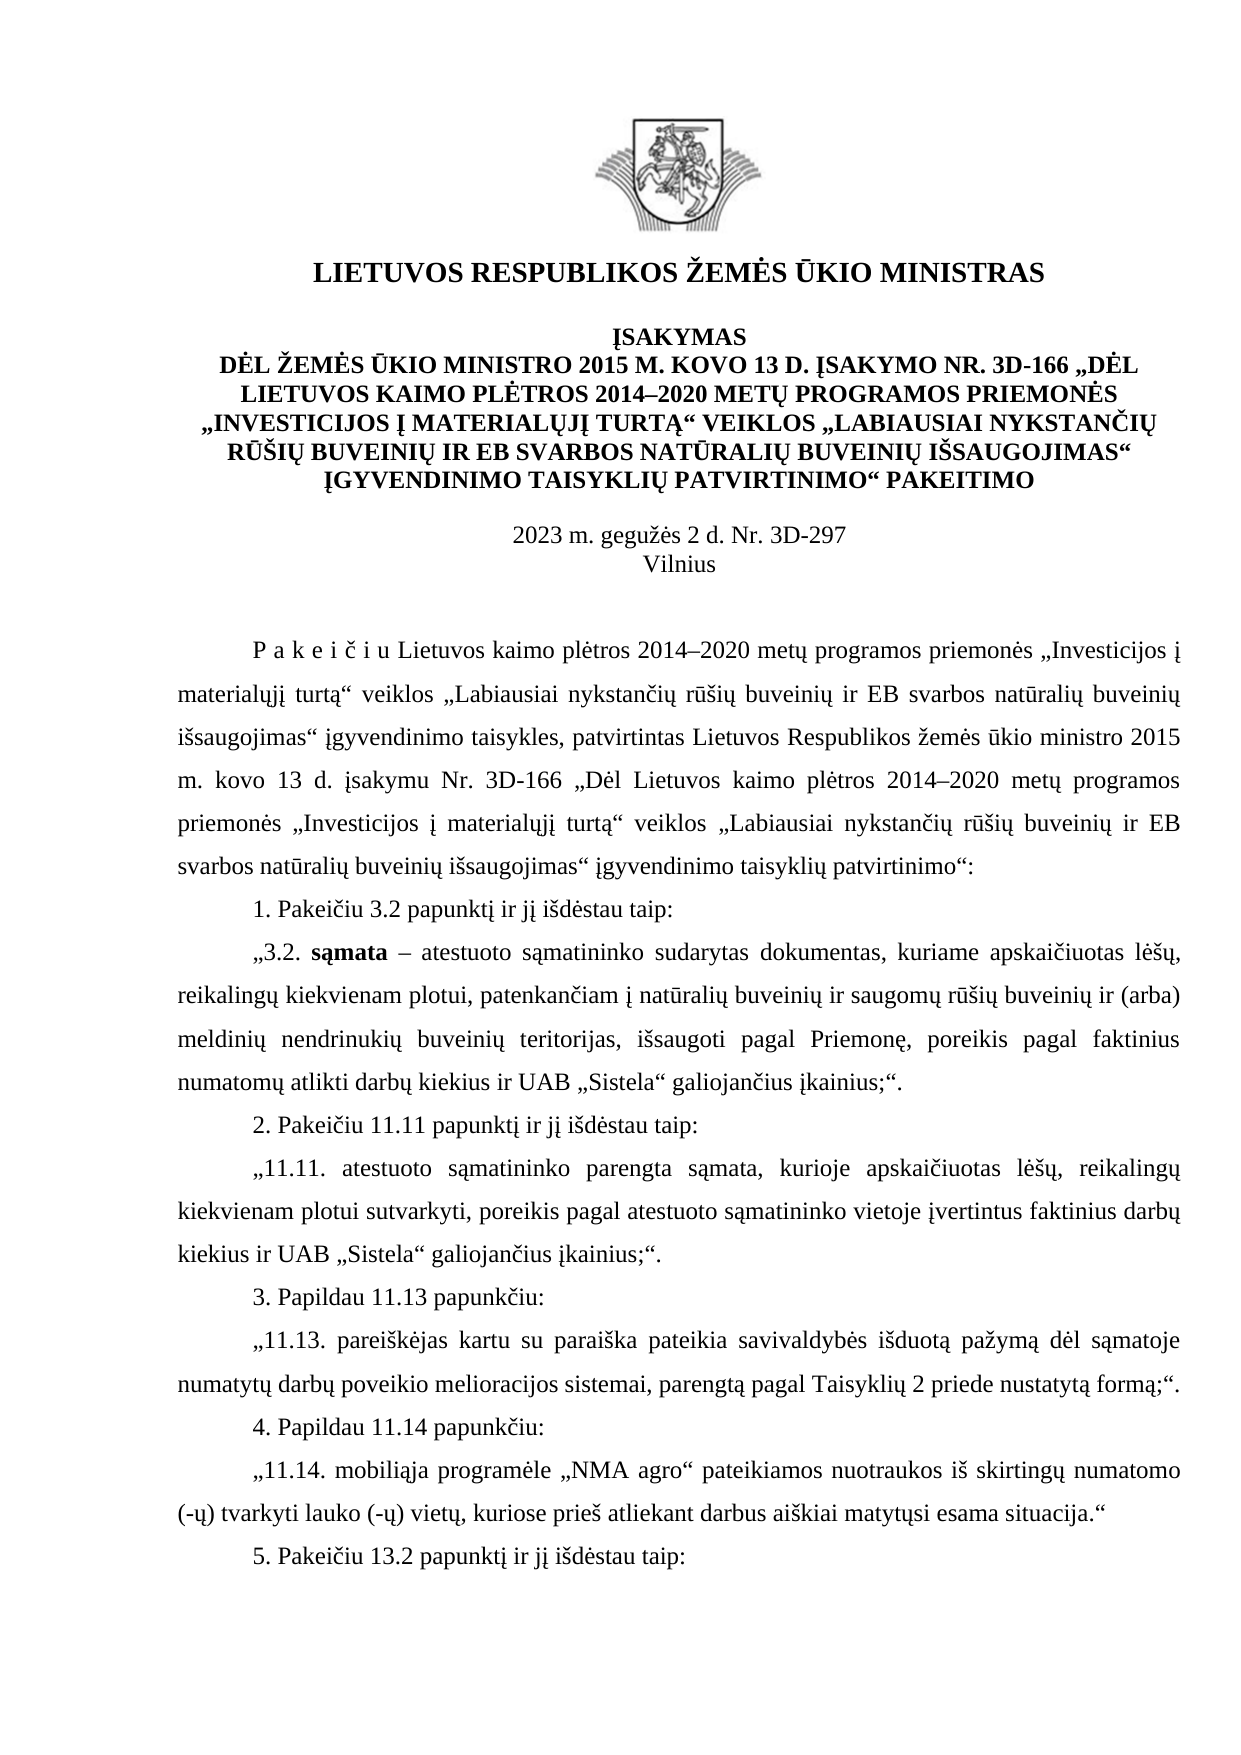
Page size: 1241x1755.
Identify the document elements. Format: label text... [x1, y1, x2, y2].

text ĮSAKYMAS [177, 322, 1181, 351]
text „3.2. sąmata – atestuoto sąmatininko sudarytas dokumentas, kuriame apskaičiuotas lėšų, reikalingų kiekvienam plotui, patenkančiam į natūralių buveinių ir saugomų rūšių buveinių ir (arba) meldinių nendrinukių buveinių teritorijas, išsaugoti pagal Priemonę, poreikis pagal faktinius numatomų atlikti darbų kiekius ir UAB „Sistela“ galiojančius įkainius;“. [177, 937, 1181, 1096]
text „11.11. atestuoto sąmatininko parengta sąmata, kurioje apskaičiuotas lėšų, reikalingų kiekvienam plotui sutvarkyti, poreikis pagal atestuoto sąmatininko vietoje įvertintus faktinius darbų kiekius ir UAB „Sistela“ galiojančius įkainius;“. [177, 1153, 1181, 1268]
text „11.14. mobiliąja programėle „NMA agro“ pateikiamos nuotraukos iš skirtingų numatomo (-ų) tvarkyti lauko (-ų) vietų, kuriose prieš atliekant darbus aiškiai matytųsi esama situacija.“ [177, 1455, 1181, 1527]
text Vilnius [177, 549, 1181, 578]
text 3. Papildau 11.13 papunkčiu: [177, 1282, 1181, 1311]
text 5. Pakeičiu 13.2 papunktį ir jį išdėstau taip: [177, 1541, 1181, 1570]
text P a k e i č i u Lietuvos kaimo plėtros 2014–2020 metų programos priemonės „Investicijos į materialųjį turtą“ veiklos „Labiausiai nykstančių rūšių buveinių ir EB svarbos natūralių buveinių išsaugojimas“ įgyvendinimo taisykles, patvirtintas Lietuvos Respublikos žemės ūkio ministro 2015 m. kovo 13 d. įsakymu Nr. 3D-166 „Dėl Lietuvos kaimo plėtros 2014–2020 metų programos priemonės „Investicijos į materialųjį turtą“ veiklos „Labiausiai nykstančių rūšių buveinių ir EB svarbos natūralių buveinių išsaugojimas“ įgyvendinimo taisyklių patvirtinimo“: [177, 636, 1181, 880]
text 2. Pakeičiu 11.11 papunktį ir jį išdėstau taip: [177, 1110, 1181, 1139]
text 4. Papildau 11.14 papunkčiu: [177, 1412, 1181, 1441]
text 2023 m. gegužės 2 d. Nr. 3D-297 [177, 521, 1181, 549]
text „11.13. pareiškėjas kartu su paraiška pateikia savivaldybės išduotą pažymą dėl sąmatoje numatytų darbų poveikio melioracijos sistemai, parengtą pagal Taisyklių 2 priede nustatytą formą;“. [177, 1326, 1181, 1397]
text 1. Pakeičiu 3.2 papunktį ir jį išdėstau taip: [177, 894, 1181, 923]
text LIETUVOS RESPUBLIKOS ŽEMĖS ŪKIO MINISTRAS [177, 255, 1181, 288]
text DĖL ŽEMĖS ŪKIO MINISTRO 2015 M. KOVO 13 D. ĮSAKYMO NR. 3D-166 „DĖL LIETUVOS KAIMO PLĖTROS 2014–2020 METŲ PROGRAMOS PRIEMONĖS „INVESTICIJOS Į MATERIALŲJĮ TURTĄ“ VEIKLOS „LABIAUSIAI NYKSTANČIŲ RŪŠIŲ BUVEINIŲ IR EB SVARBOS NATŪRALIŲ BUVEINIŲ IŠSAUGOJIMAS“ ĮGYVENDINIMO TAISYKLIŲ PATVIRTINIMO“ PAKEITIMO [177, 351, 1181, 494]
